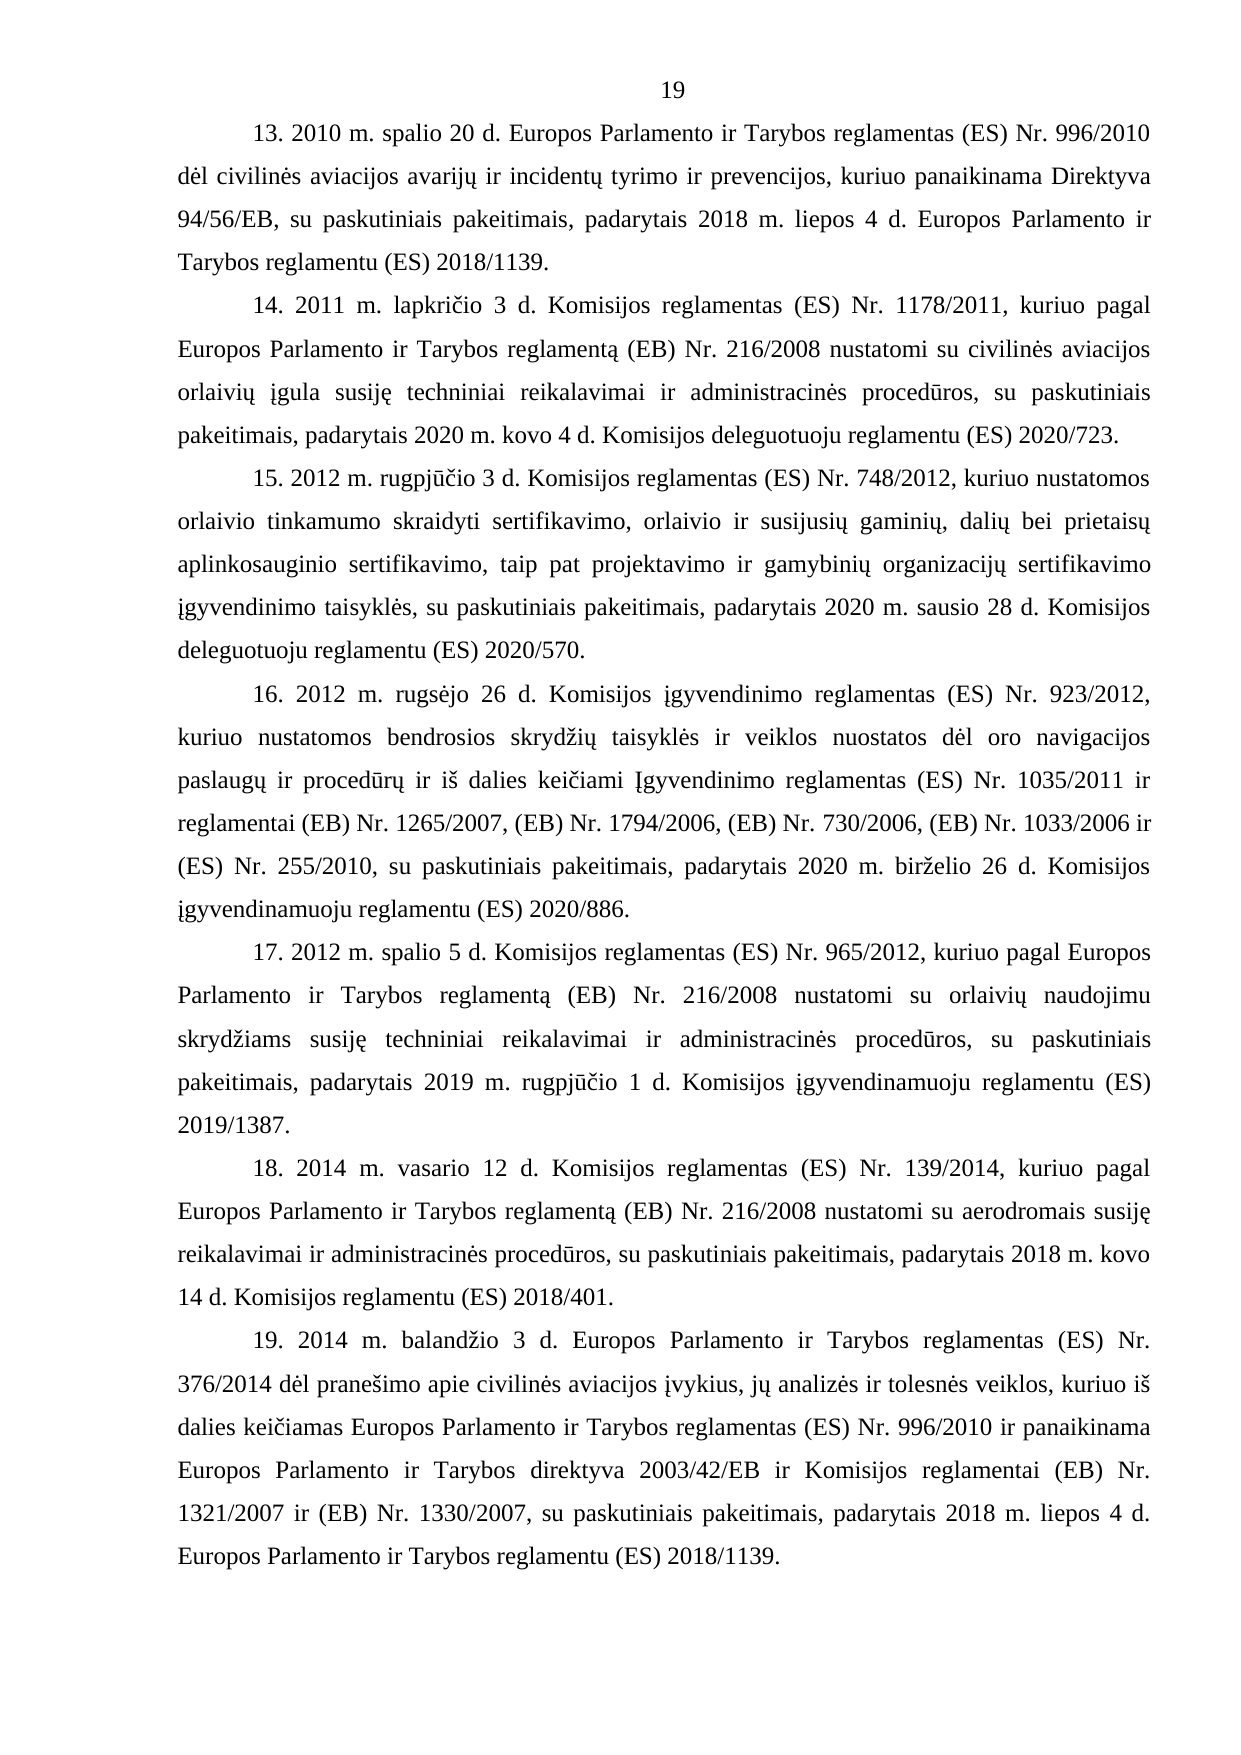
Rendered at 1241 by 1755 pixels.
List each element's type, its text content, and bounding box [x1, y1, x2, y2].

text 19. 2014 m. balandžio 3 d. Europos Parlamento ir Tarybos reglamentas (ES) Nr. 376/2014 dėl pranešimo apie civilinės aviacijos įvykius, jų analizės ir tolesnės veiklos, kuriuo iš dalies keičiamas Europos Parlamento ir Tarybos reglamentas (ES) Nr. 996/2010 ir panaikinama Europos Parlamento ir Tarybos direktyva 2003/42/EB ir Komisijos reglamentai (EB) Nr. 1321/2007 ir (EB) Nr. 1330/2007, su paskutiniais pakeitimais, padarytais 2018 m. liepos 4 d. Europos Parlamento ir Tarybos reglamentu (ES) 2018/1139. [177, 1326, 1152, 1570]
text 14. 2011 m. lapkričio 3 d. Komisijos reglamentas (ES) Nr. 1178/2011, kuriuo pagal Europos Parlamento ir Tarybos reglamentą (EB) Nr. 216/2008 nustatomi su civilinės aviacijos orlaivių įgula susiję techniniai reikalavimai ir administracinės procedūros, su paskutiniais pakeitimais, padarytais 2020 m. kovo 4 d. Komisijos deleguotuoju reglamentu (ES) 2020/723. [177, 291, 1152, 449]
text 16. 2012 m. rugsėjo 26 d. Komisijos įgyvendinimo reglamentas (ES) Nr. 923/2012, kuriuo nustatomos bendrosios skrydžių taisyklės ir veiklos nuostatos dėl oro navigacijos paslaugų ir procedūrų ir iš dalies keičiami Įgyvendinimo reglamentas (ES) Nr. 1035/2011 ir reglamentai (EB) Nr. 1265/2007, (EB) Nr. 1794/2006, (EB) Nr. 730/2006, (EB) Nr. 1033/2006 ir (ES) Nr. 255/2010, su paskutiniais pakeitimais, padarytais 2020 m. birželio 26 d. Komisijos įgyvendinamuoju reglamentu (ES) 2020/886. [177, 679, 1152, 923]
text 18. 2014 m. vasario 12 d. Komisijos reglamentas (ES) Nr. 139/2014, kuriuo pagal Europos Parlamento ir Tarybos reglamentą (EB) Nr. 216/2008 nustatomi su aerodromais susiję reikalavimai ir administracinės procedūros, su paskutiniais pakeitimais, padarytais 2018 m. kovo 14 d. Komisijos reglamentu (ES) 2018/401. [177, 1153, 1152, 1311]
text 17. 2012 m. spalio 5 d. Komisijos reglamentas (ES) Nr. 965/2012, kuriuo pagal Europos Parlamento ir Tarybos reglamentą (EB) Nr. 216/2008 nustatomi su orlaivių naudojimu skrydžiams susiję techniniai reikalavimai ir administracinės procedūros, su paskutiniais pakeitimais, padarytais 2019 m. rugpjūčio 1 d. Komisijos įgyvendinamuoju reglamentu (ES) 2019/1387. [177, 937, 1152, 1139]
text 15. 2012 m. rugpjūčio 3 d. Komisijos reglamentas (ES) Nr. 748/2012, kuriuo nustatomos orlaivio tinkamumo skraidyti sertifikavimo, orlaivio ir susijusių gaminių, dalių bei prietaisų aplinkosauginio sertifikavimo, taip pat projektavimo ir gamybinių organizacijų sertifikavimo įgyvendinimo taisyklės, su paskutiniais pakeitimais, padarytais 2020 m. sausio 28 d. Komisijos deleguotuoju reglamentu (ES) 2020/570. [177, 463, 1152, 664]
text 13. 2010 m. spalio 20 d. Europos Parlamento ir Tarybos reglamentas (ES) Nr. 996/2010 dėl civilinės aviacijos avarijų ir incidentų tyrimo ir prevencijos, kuriuo panaikinama Direktyva 94/56/EB, su paskutiniais pakeitimais, padarytais 2018 m. liepos 4 d. Europos Parlamento ir Tarybos reglamentu (ES) 2018/1139. [177, 118, 1152, 276]
